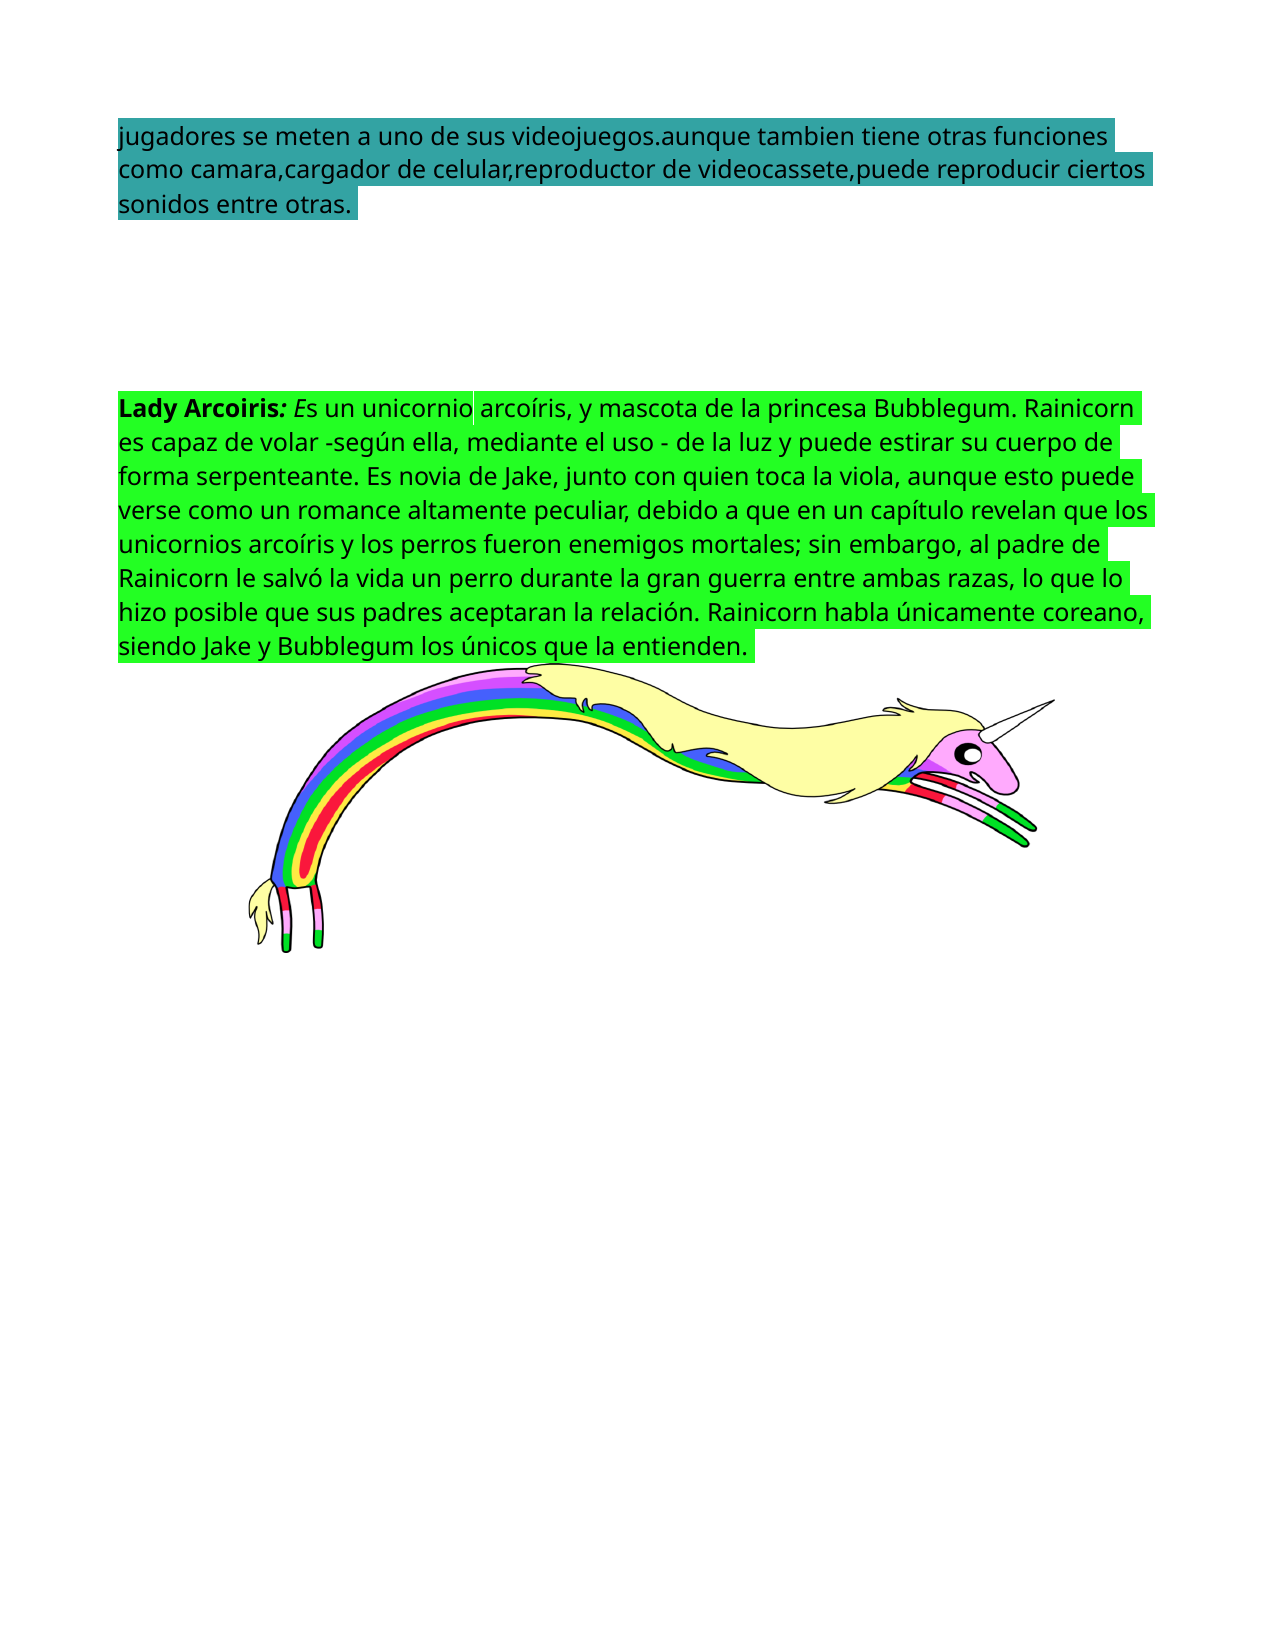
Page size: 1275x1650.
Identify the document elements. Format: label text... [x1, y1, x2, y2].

text jugadores se meten a uno de sus videojuegos.aunque tambien tiene otras funciones como camara,cargador de celular,reproductor de videocassete,puede reproducir ciertos sonidos entre otras. Lady Arcoiris: Es un unicornio arcoíris, y mascota de la princesa Bubblegum. Rainicorn es capaz de volar -según ella, mediante el uso - de la luz y puede estirar su cuerpo de forma serpenteante. Es novia de Jake, junto con quien toca la viola, aunque esto puede verse como un romance altamente peculiar, debido a que en un capítulo revelan que los unicornios arcoíris y los perros fueron enemigos mortales; sin embargo, al padre de Rainicorn le salvó la vida un perro durante la gran guerra entre ambas razas, lo que lo hizo posible que sus padres aceptaran la relación. Rainicorn habla únicamente coreano, siendo Jake y Bubblegum los únicos que la entienden. [118, 118, 1157, 663]
picture [248, 663, 1055, 953]
